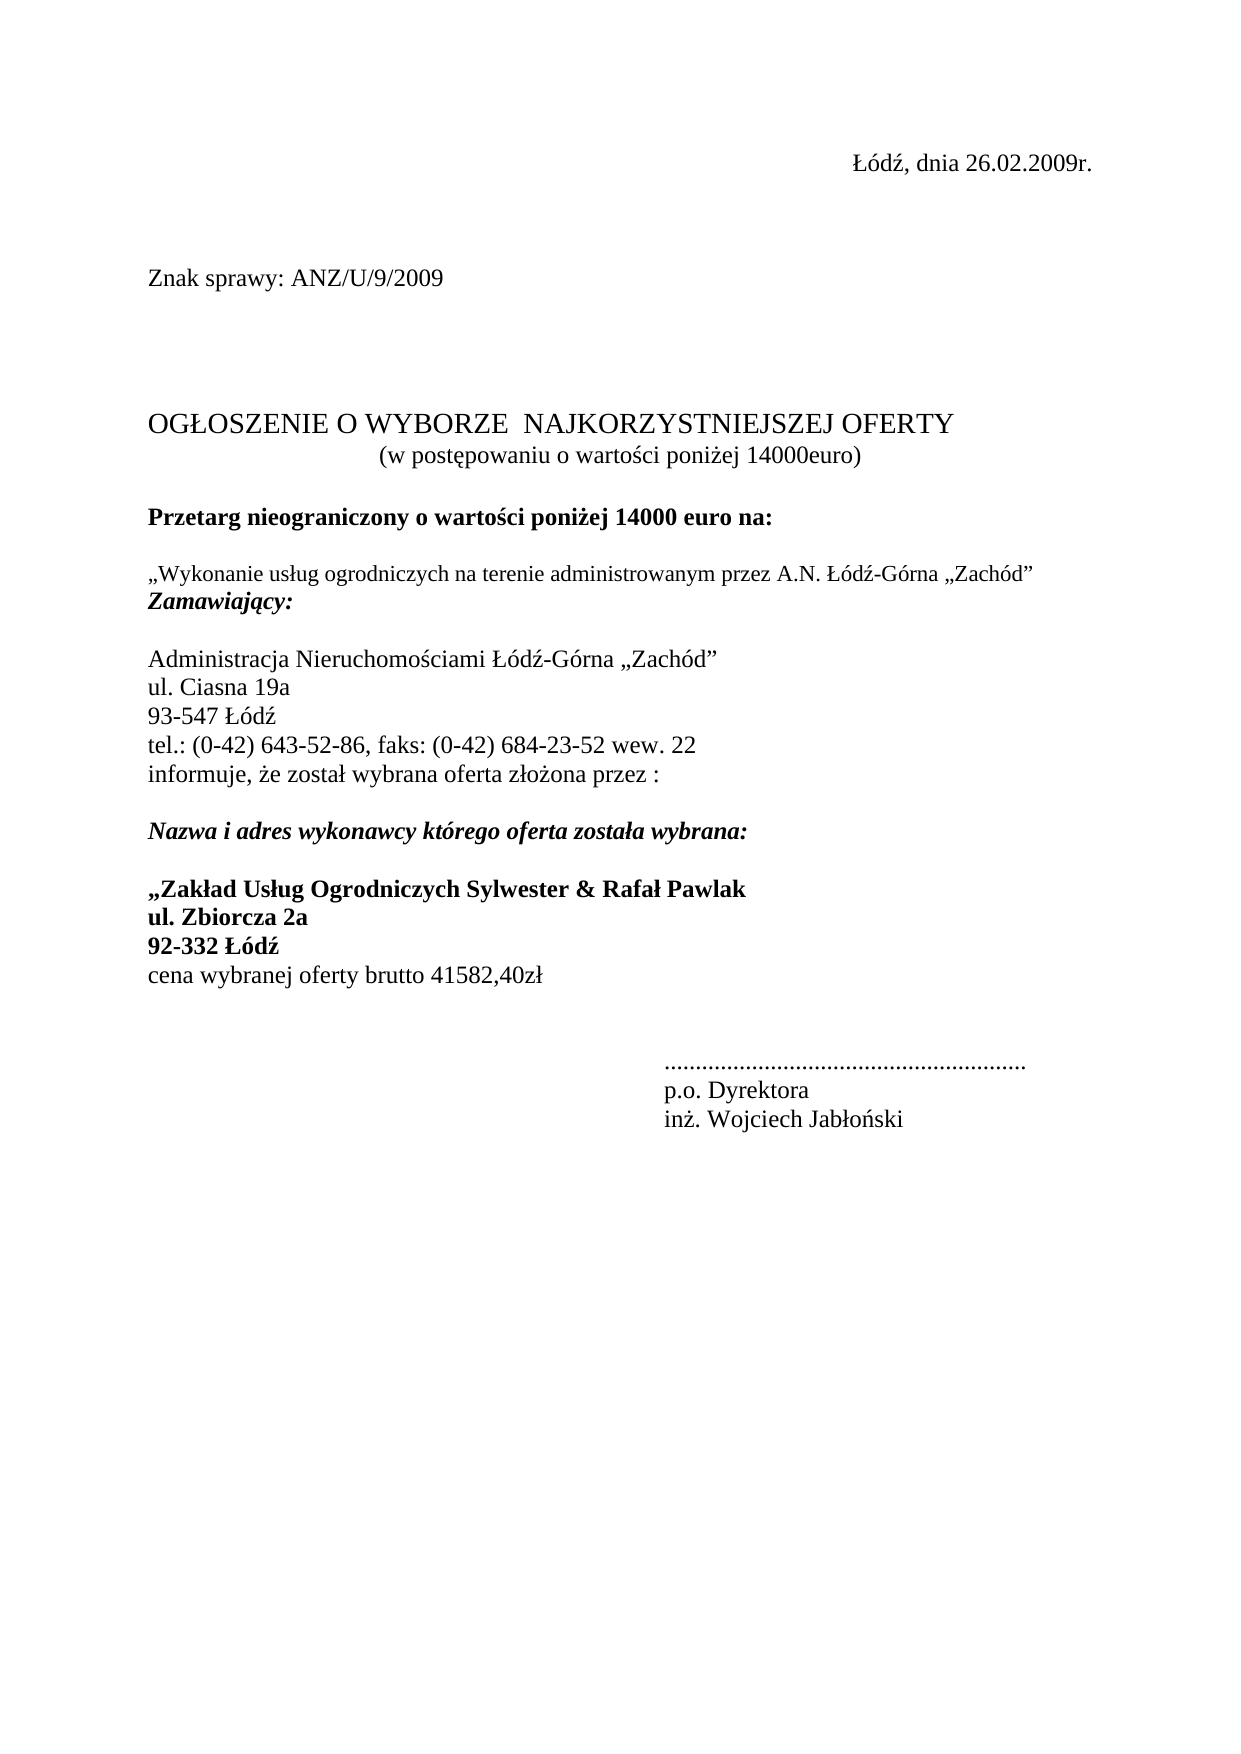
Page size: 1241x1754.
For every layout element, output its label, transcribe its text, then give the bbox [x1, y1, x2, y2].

text inż. Wojciech Jabłoński [664, 1104, 1092, 1132]
text Znak sprawy: ANZ/U/9/2009 [148, 263, 1092, 291]
text 93-547 Łódź [148, 701, 1092, 730]
text 92-332 Łódź [148, 931, 1092, 960]
text Przetarg nieograniczony o wartości poniżej 14000 euro na: [148, 502, 1092, 531]
text Nazwa i adres wykonawcy którego oferta została wybrana: [148, 816, 1092, 845]
text OGŁOSZENIE O WYBORZE NAJKORZYSTNIEJSZEJ OFERTY [148, 406, 1092, 440]
text .......................................................... [664, 1046, 1092, 1075]
text Administracja Nieruchomościami Łódź-Górna „Zachód” [148, 644, 1092, 672]
text Łódź, dnia 26.02.2009r. [148, 148, 1092, 176]
text p.o. Dyrektora [664, 1075, 1092, 1104]
text „Zakład Usług Ogrodniczych Sylwester & Rafał Pawlak [148, 874, 1092, 902]
text ul. Ciasna 19a [148, 672, 1092, 701]
text (w postępowaniu o wartości poniżej 14000euro) [148, 440, 1092, 469]
text tel.: (0-42) 643-52-86, faks: (0-42) 684-23-52 wew. 22 [148, 730, 1092, 759]
text ul. Zbiorcza 2a [148, 902, 1092, 931]
text „Wykonanie usług ogrodniczych na terenie administrowanym przez A.N. Łódź-Górna „Zachód” [148, 560, 1092, 586]
text Zamawiający: [148, 586, 1092, 615]
text informuje, że został wybrana oferta złożona przez : [148, 759, 1092, 787]
text cena wybranej oferty brutto 41582,40zł [148, 960, 1092, 989]
